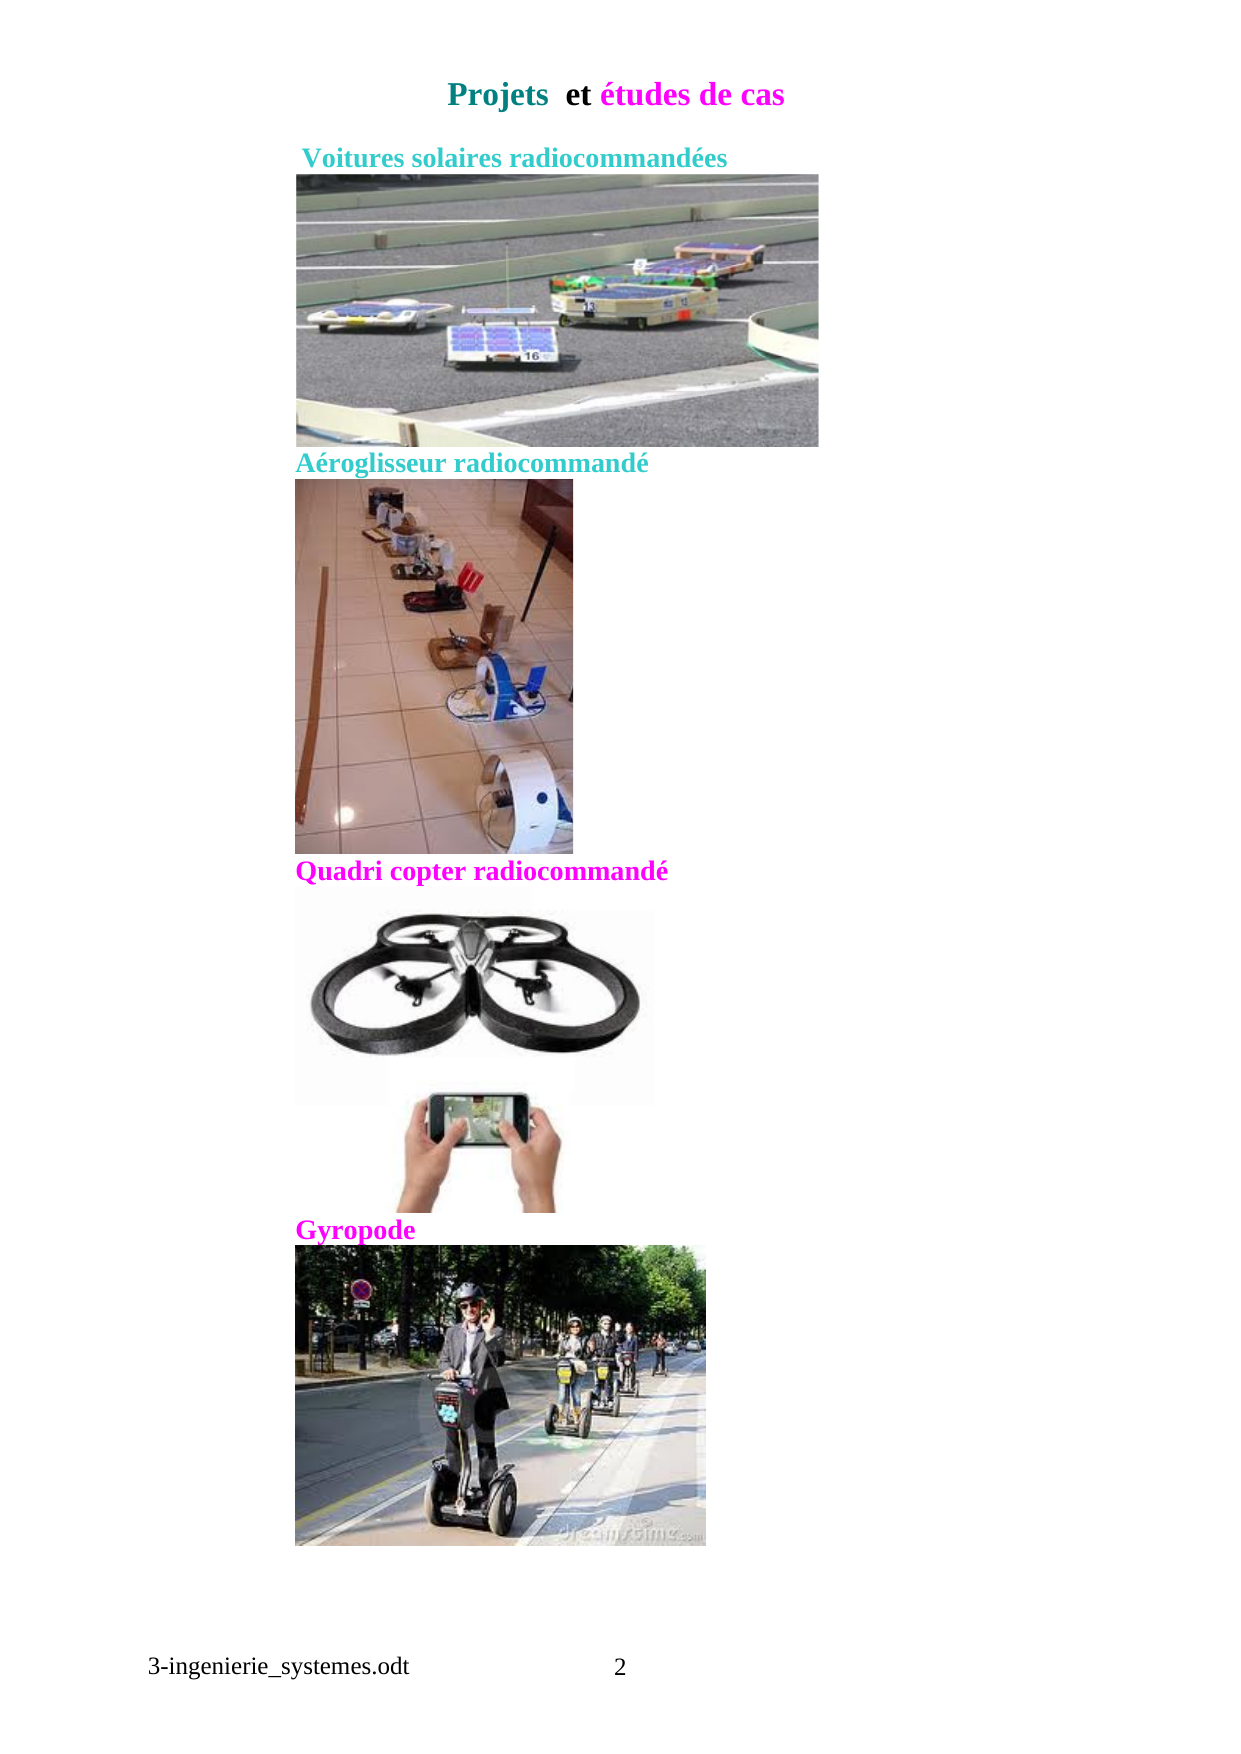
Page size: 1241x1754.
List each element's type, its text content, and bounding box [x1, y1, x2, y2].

text Projets et études de cas [148, 74, 1093, 112]
picture [295, 1245, 706, 1546]
text Voitures solaires radiocommandées [221, 141, 1093, 173]
text Gyropode [221, 1213, 1093, 1245]
picture [295, 173, 820, 447]
picture [295, 479, 574, 854]
text Quadri copter radiocommandé [221, 854, 1093, 886]
picture [295, 886, 655, 1213]
text Aéroglisseur radiocommandé [221, 447, 1093, 479]
